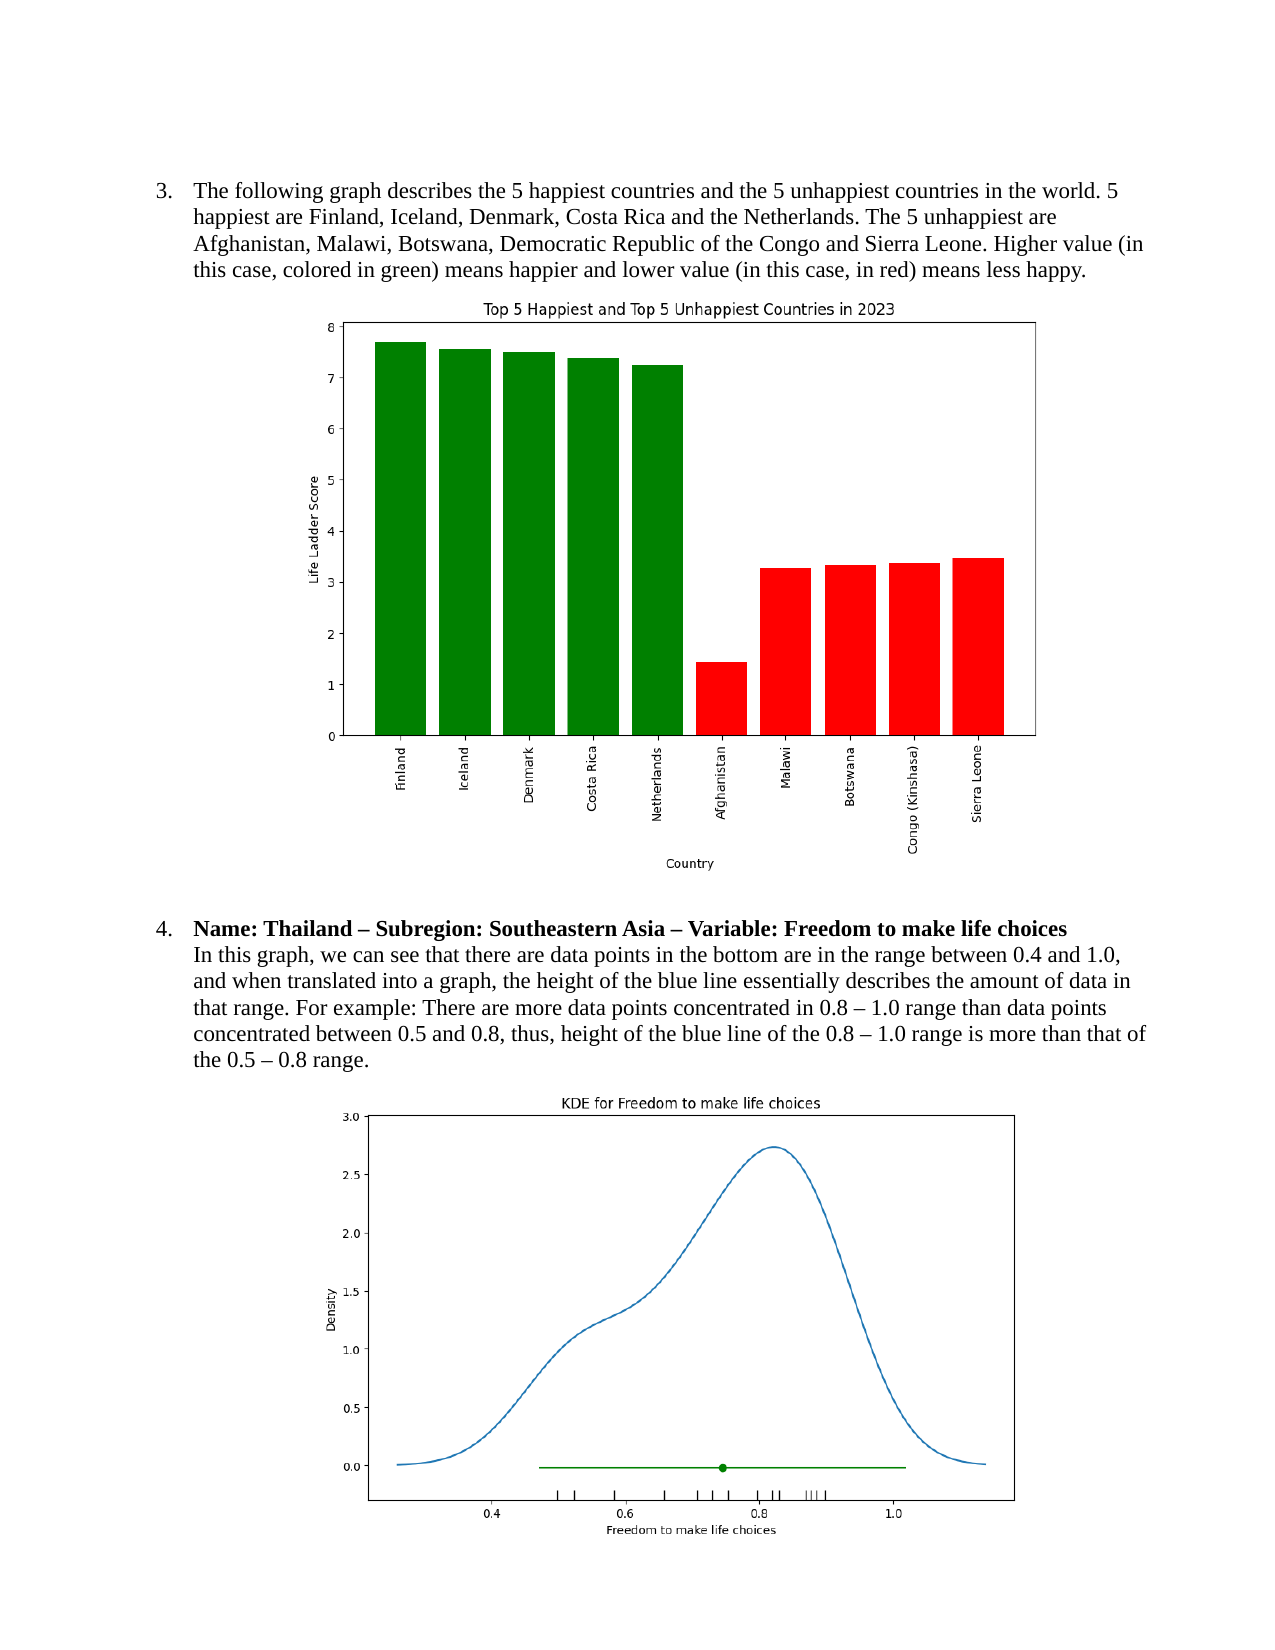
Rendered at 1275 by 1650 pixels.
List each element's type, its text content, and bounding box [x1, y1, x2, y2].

picture [317, 1088, 1022, 1544]
picture [300, 293, 1044, 879]
list The following graph describes the 5 happiest countries and the 5 unhappiest countries in the world. 5 happiest are Finland, Iceland, Denmark, Costa Rica and the Netherlands. The 5 unhappiest are Afghanistan, Malawi, Botswana, Democratic Republic of the Congo and Sierra Leone. Higher value (in this case, colored in green) means happier and lower value (in this case, in red) means less happy. [156, 177, 1157, 282]
list Name: Thailand – Subregion: Southeastern Asia – Variable: Freedom to make life choices In this graph, we can see that there are data points in the bottom are in the range between 0.4 and 1.0, and when translated into a graph, the height of the blue line essentially describes the amount of data in that range. For example: There are more data points concentrated in 0.8 – 1.0 range than data points concentrated between 0.5 and 0.8, thus, height of the blue line of the 0.8 – 1.0 range is more than that of the 0.5 – 0.8 range. [156, 915, 1157, 1099]
